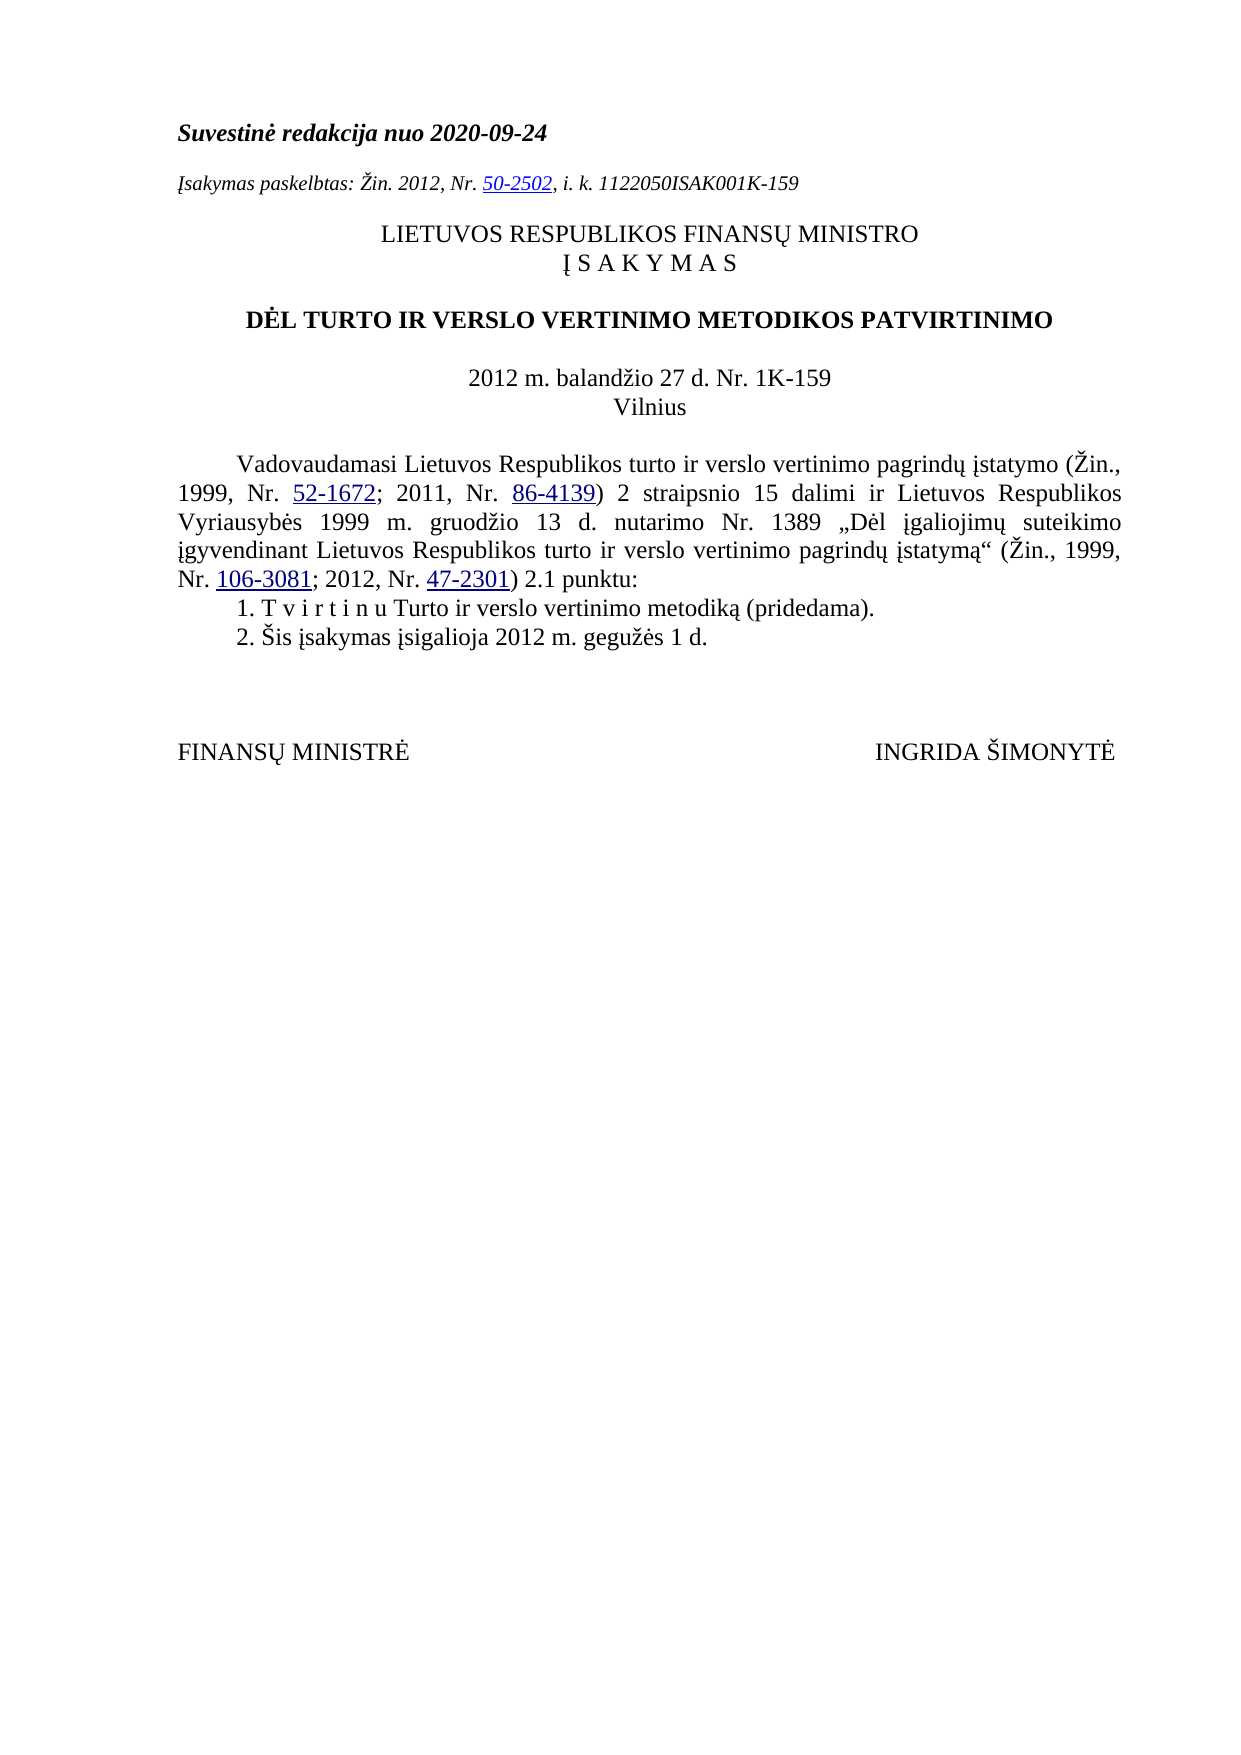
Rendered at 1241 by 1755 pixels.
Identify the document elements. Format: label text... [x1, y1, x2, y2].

text Finansų ministrė Ingrida Šimonytė [177, 737, 1122, 765]
text Įsakymas paskelbtas: Žin. 2012, Nr. 50-2502, i. k. 1122050ISAK001K-159 [177, 171, 1122, 195]
text Į S A K Y M A S [177, 248, 1122, 277]
text Vilnius [177, 392, 1122, 420]
text 2012 m. balandžio 27 d. Nr. 1K-159 [177, 363, 1122, 392]
text 1. T v i r t i n u Turto ir verslo vertinimo metodiką (pridedama). [177, 593, 1122, 622]
text 2. Šis įsakymas įsigalioja 2012 m. gegužės 1 d. [177, 622, 1122, 650]
text DĖL TURTO IR VERSLO VERTINIMO METODIKOS PATVIRTINIMO [177, 305, 1122, 334]
text LIETUVOS RESPUBLIKOS FINANSŲ MINISTRO [177, 219, 1122, 248]
text Suvestinė redakcija nuo 2020-09-24 [177, 118, 1122, 147]
text Vadovaudamasi Lietuvos Respublikos turto ir verslo vertinimo pagrindų įstatymo (Žin., 1999, Nr. 52-1672; 2011, Nr. 86-4139) 2 straipsnio 15 dalimi ir Lietuvos Respublikos Vyriausybės 1999 m. gruodžio 13 d. nutarimo Nr. 1389 „Dėl įgaliojimų suteikimo įgyvendinant Lietuvos Respublikos turto ir verslo vertinimo pagrindų įstatymą“ (Žin., 1999, Nr. 106-3081; 2012, Nr. 47-2301) 2.1 punktu: [177, 449, 1122, 593]
